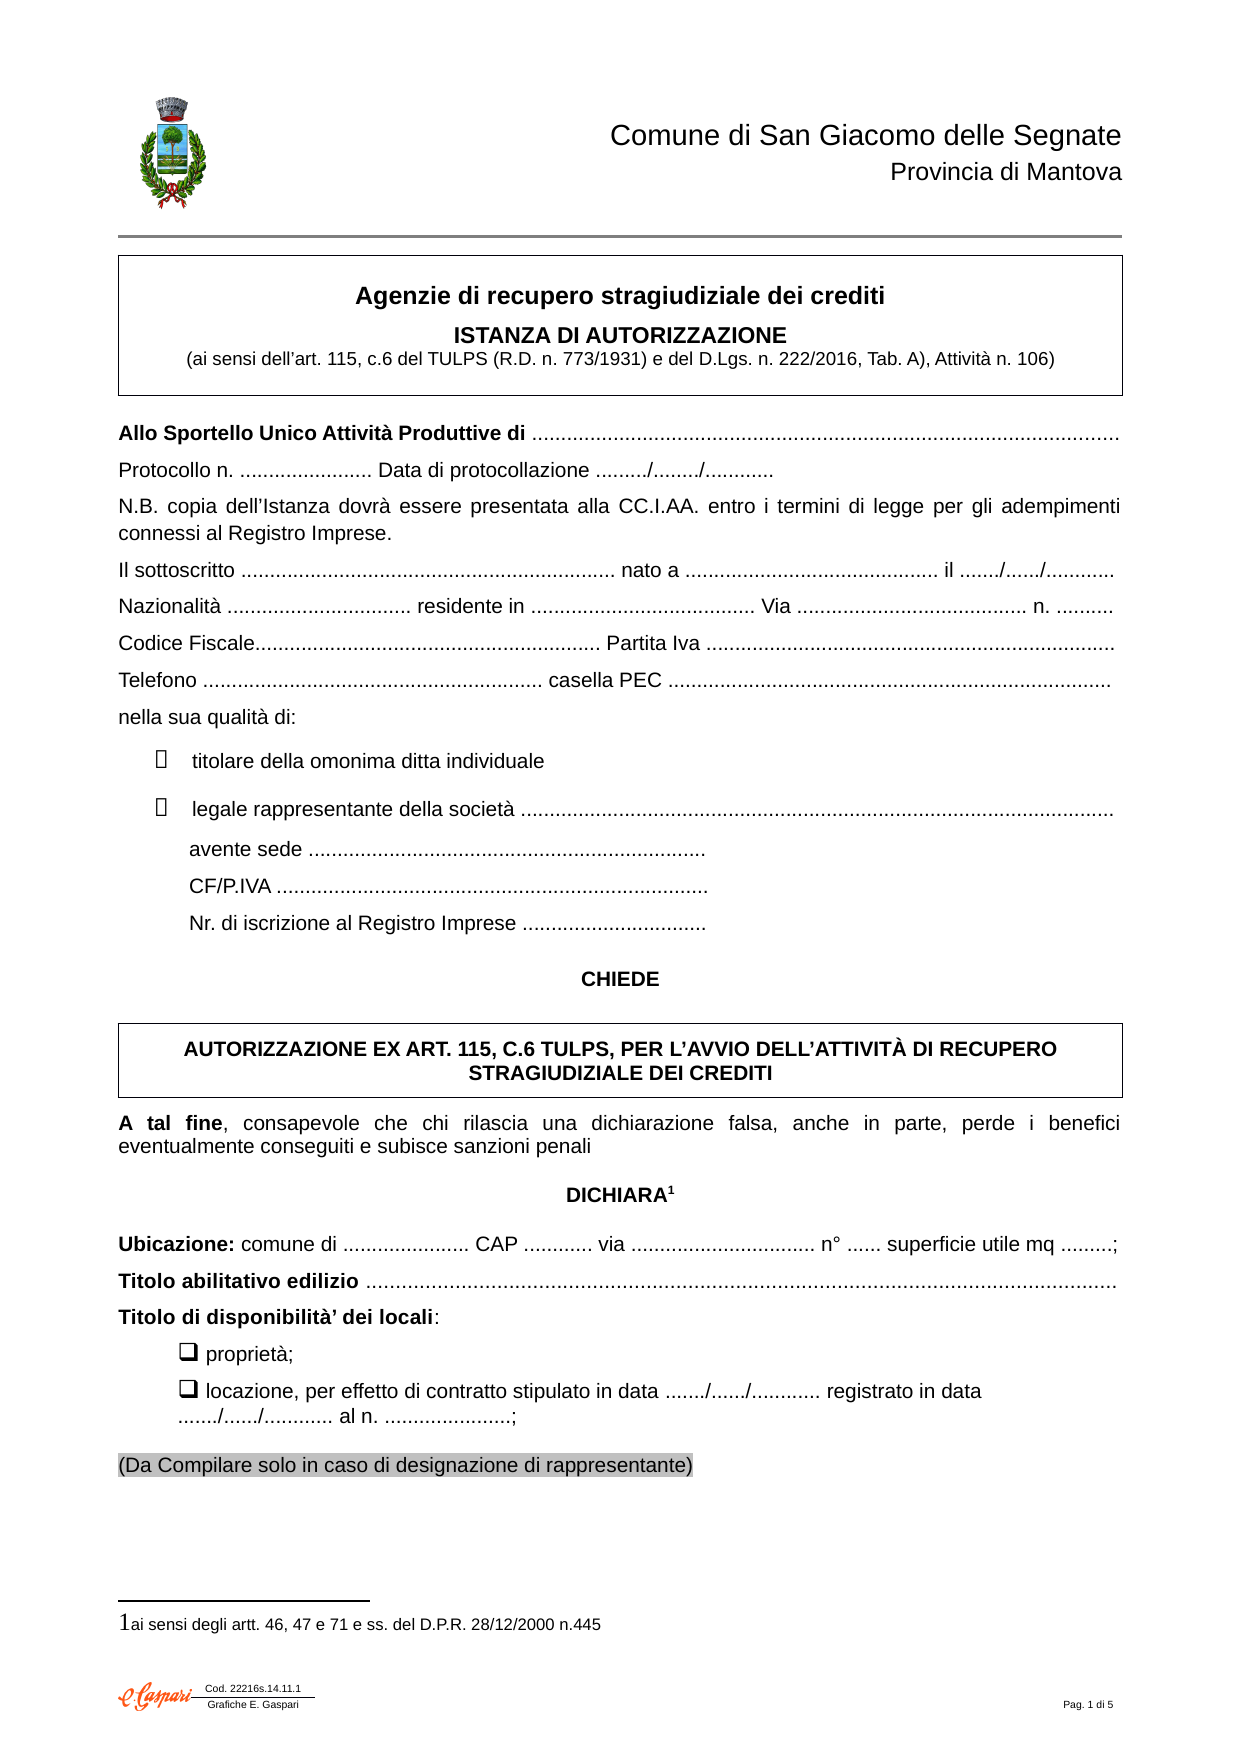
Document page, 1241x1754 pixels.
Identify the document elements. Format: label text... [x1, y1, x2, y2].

picture [122, 185, 224, 219]
text Provincia di Mantova [118, 157, 1122, 185]
text Allo Sportello Unico Attività Produttive di [118, 421, 1122, 445]
text  locazione, per effetto di contratto stipulato in data ......./....../............ registrato in data ......./....../............ al n. ......................; [177, 1379, 1122, 1428]
table_header Agenzie di recupero stragiudiziale dei crediti ISTANZA DI AUTORIZZAZIONE (ai sensi dell’art. 115, c.6 del TULPS (R.D. n. 773/1931) e del D.Lgs. n. 222/2016, Tab. A), Attività n. 106) [119, 256, 1122, 395]
table_header AUTORIZZAZIONE EX ART. 115, C.6 TULPS, PER L’AVVIO DELL’ATTIVITÀ DI RECUPERO STRAGIUDIZIALE DEI CREDITI [119, 1024, 1122, 1097]
text Nr. di iscrizione al Registro Imprese ................................ [189, 911, 1122, 934]
picture [118, 1682, 192, 1711]
text Protocollo n. ....................... Data di protocollazione ........./......../............ [118, 458, 1122, 482]
text  legale rappresentante della società ....................................................................................................... [153, 789, 1122, 823]
text N.B. copia dell’Istanza dovrà essere presentata alla CC.I.AA. entro i termini di legge per gli adempimenti connessi al Registro Imprese. [118, 494, 1122, 545]
text  proprietà; [177, 1342, 1122, 1367]
text Nazionalità ................................ residente in ....................................... Via ........................................ n. .......... [118, 594, 1122, 618]
text Telefono ........................................................... casella PEC ............................................................................. [118, 668, 1122, 692]
text Codice Fiscale............................................................ Partita Iva ....................................................................... [118, 631, 1122, 655]
text nella sua qualità di: [118, 704, 1122, 728]
text ai sensi degli artt. 46, 47 e 71 e ss. del D.P.R. 28/12/2000 n.445 [118, 1607, 1122, 1636]
text (Da Compilare solo in caso di designazione di rappresentante) [118, 1453, 1122, 1477]
text A tal fine, consapevole che chi rilascia una dichiarazione falsa, anche in parte, perde i benefici eventualmente conseguiti e subisce sanzioni penali [118, 1110, 1122, 1158]
text Titolo abilitativo edilizio .............................................................................................................................. [118, 1269, 1122, 1293]
picture [122, 87, 224, 118]
text Il sottoscritto ................................................................. nato a ............................................ il ......./....../............ [118, 557, 1122, 581]
text CF/P.IVA ........................................................................... [189, 874, 1122, 898]
text Comune di San Giacomo delle Segnate [118, 118, 1122, 152]
picture [122, 152, 224, 157]
text  titolare della omonima ditta individuale [153, 741, 1122, 775]
text CHIEDE [118, 967, 1122, 991]
text Ubicazione: comune di ...................... CAP ............ via ................................ n° ...... superficie utile mq .........; [118, 1232, 1122, 1256]
text DICHIARA [118, 1183, 1122, 1207]
text Titolo di disponibilità’ dei locali: [118, 1305, 1122, 1329]
text avente sede ..................................................................... [189, 837, 1122, 861]
